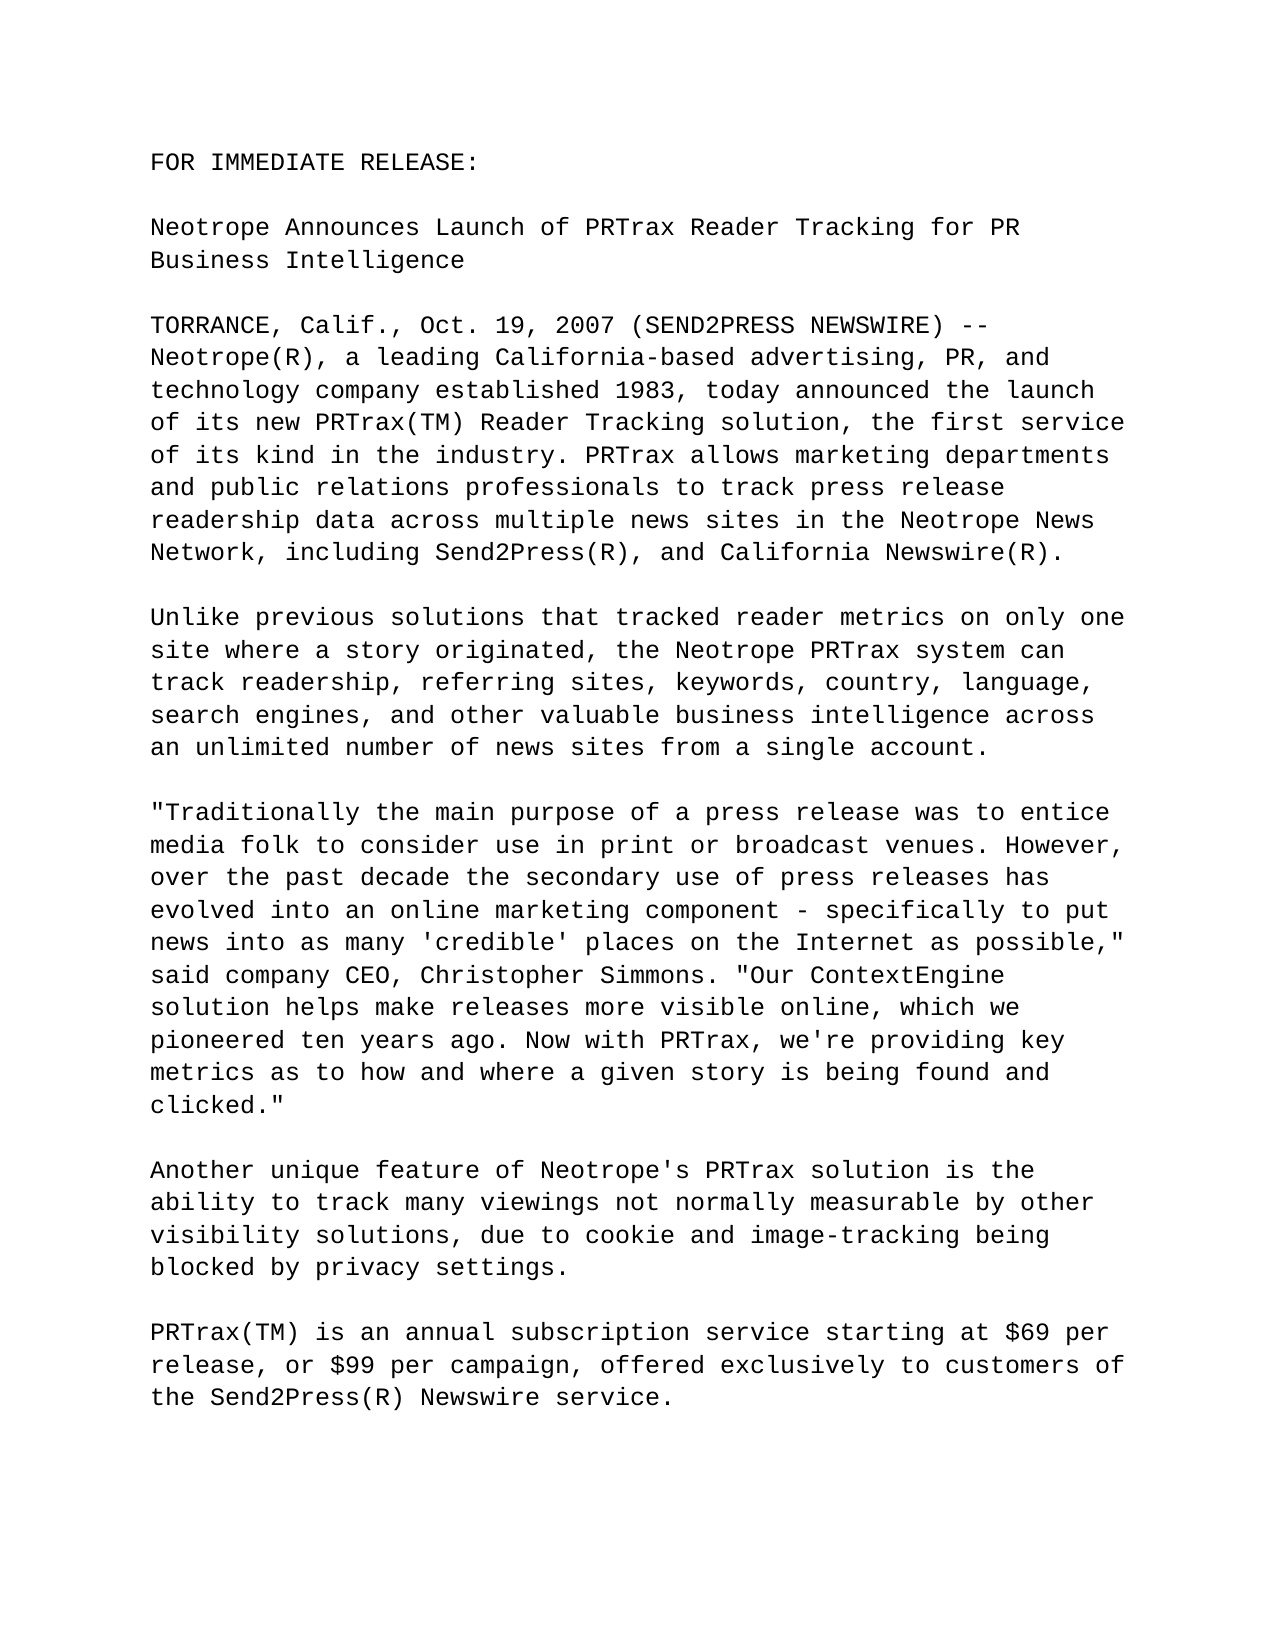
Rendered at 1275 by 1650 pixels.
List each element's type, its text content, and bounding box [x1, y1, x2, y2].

text FOR IMMEDIATE RELEASE: [150, 150, 1125, 178]
text PRTrax(TM) is an annual subscription service starting at $69 per release, or $99 per campaign, offered exclusively to customers of the Send2Press(R) Newswire service. [150, 1320, 1125, 1413]
text Neotrope Announces Launch of PRTrax Reader Tracking for PR Business Intelligence [150, 215, 1125, 276]
text TORRANCE, Calif., Oct. 19, 2007 (SEND2PRESS NEWSWIRE) -- Neotrope(R), a leading California-based advertising, PR, and technology company established 1983, today announced the launch of its new PRTrax(TM) Reader Tracking solution, the first service of its kind in the industry. PRTrax allows marketing departments and public relations professionals to track press release readership data across multiple news sites in the Neotrope News Network, including Send2Press(R), and California Newswire(R). [150, 312, 1125, 568]
text "Traditionally the main purpose of a press release was to entice media folk to consider use in print or broadcast venues. However, over the past decade the secondary use of press releases has evolved into an online marketing component - specifically to put news into as many 'credible' places on the Internet as possible," said company CEO, Christopher Simmons. "Our ContextEngine solution helps make releases more visible online, which we pioneered ten years ago. Now with PRTrax, we're providing key metrics as to how and where a given story is being found and clicked." [150, 800, 1125, 1121]
text Another unique feature of Neotrope's PRTrax solution is the ability to track many viewings not normally measurable by other visibility solutions, due to cookie and image-tracking being blocked by privacy settings. [150, 1157, 1125, 1283]
text Unlike previous solutions that tracked reader metrics on only one site where a story originated, the Neotrope PRTrax system can track readership, referring sites, keywords, country, language, search engines, and other valuable business intelligence across an unlimited number of news sites from a single account. [150, 605, 1125, 763]
